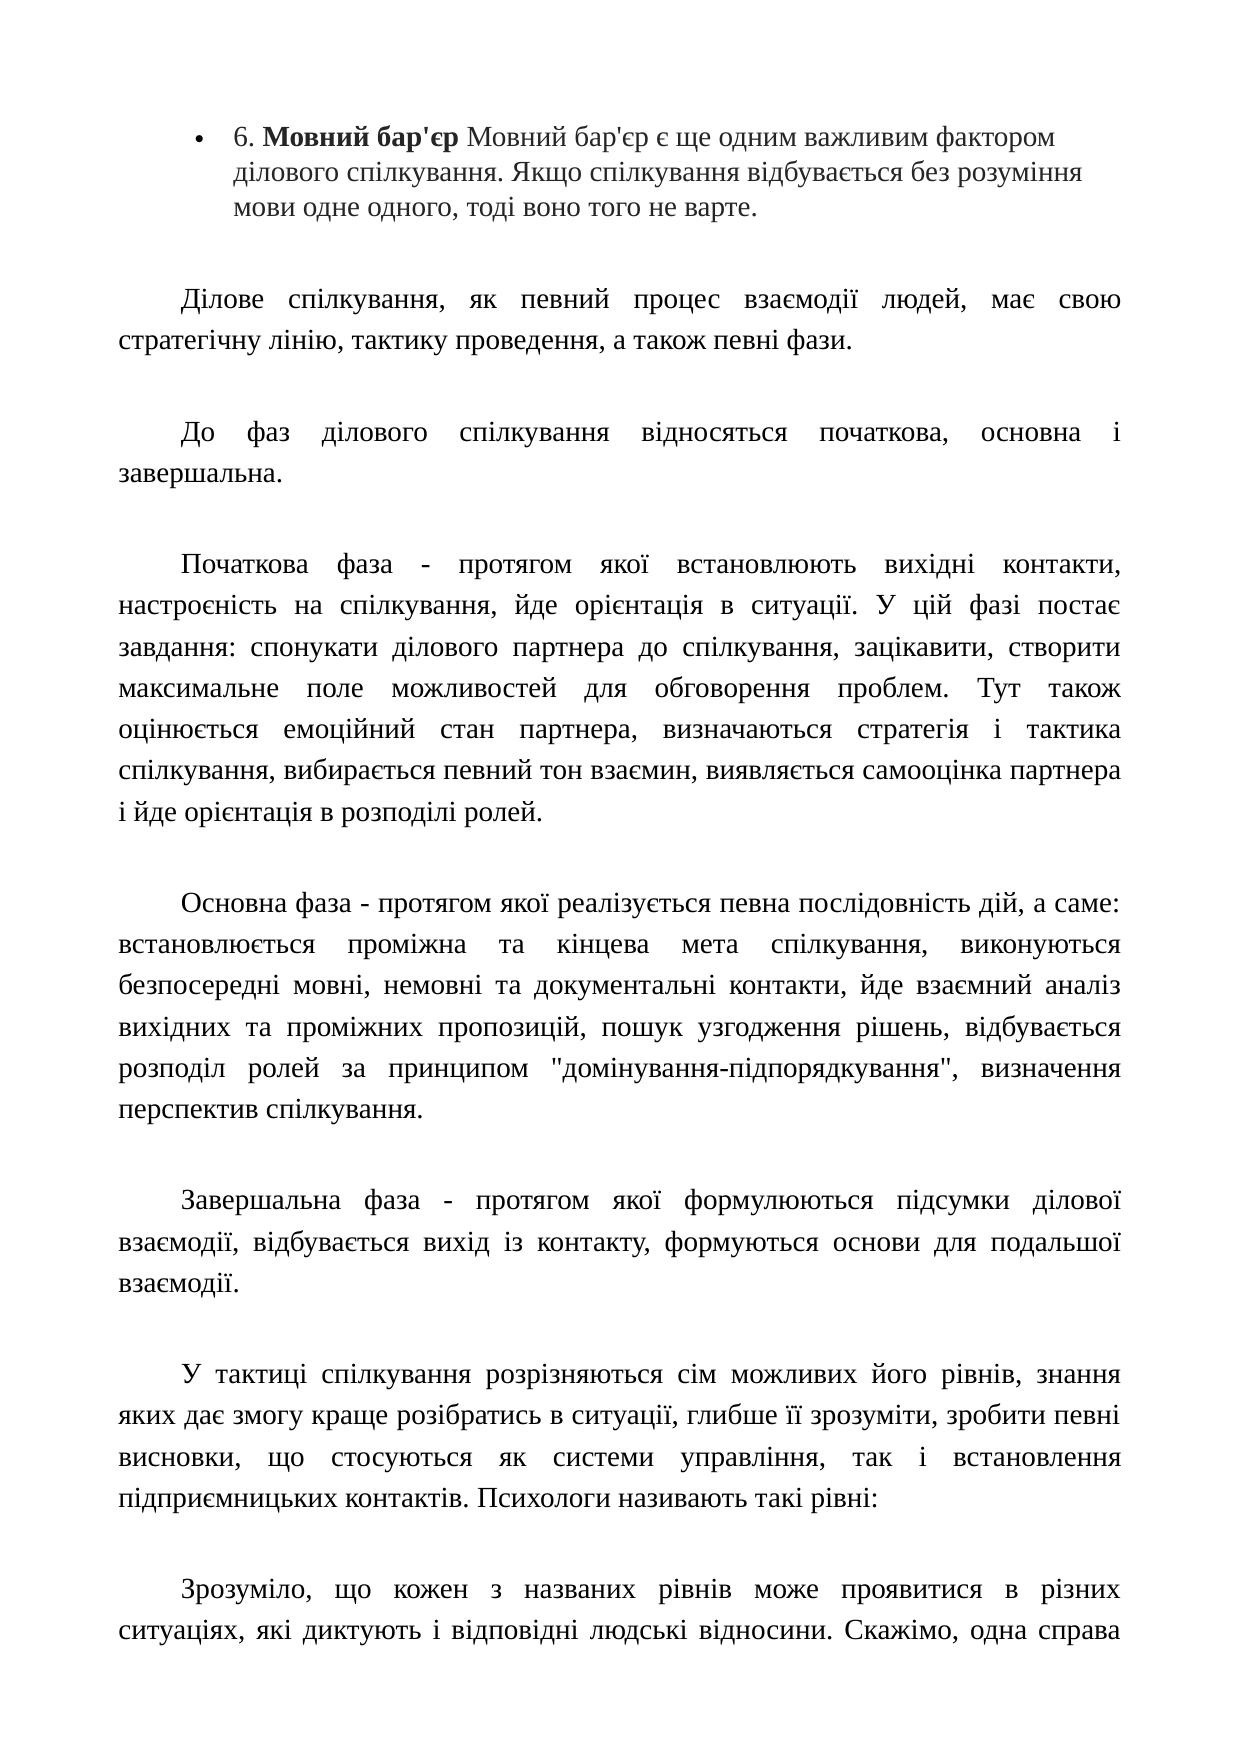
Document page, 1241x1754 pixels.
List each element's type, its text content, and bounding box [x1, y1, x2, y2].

text До фаз ділового спілкування відносяться початкова, основна і завершальна. [118, 406, 1122, 488]
text У тактиці спілкування розрізняються сім можливих його рівнів, знання яких дає змогу краще розібратись в ситуації, глибше її зрозуміти, зробити певні висновки, що стосуються як системи управління, так і встановлення підприємницьких контактів. Психологи називають такі рівні: [118, 1348, 1122, 1513]
list 6. Мовний бар'єр Мовний бар'єр є ще одним важливим фактором ділового спілкування. Якщо спілкування відбувається без розуміння мови одне одного, тоді воно того не варте. [196, 118, 1122, 223]
text Завершальна фаза - протягом якої формулюються підсумки ділової взаємодії, відбувається вихід із контакту, формуються основи для подальшої взаємодії. [118, 1175, 1122, 1298]
text Ділове спілкування, як певний процес взаємодії людей, має свою стратегічну лінію, тактику проведення, а також певні фази. [118, 273, 1122, 356]
text Початкова фаза - протягом якої встановлюють вихідні контакти, настроєність на спілкування, йде орієнтація в ситуації. У цій фазі постає завдання: спонукати ділового партнера до спілкування, зацікавити, створити максимальне поле можливостей для обговорення проблем. Тут також оцінюється емоційний стан партнера, визначаються стратегія і тактика спілкування, вибирається певний тон взаємин, виявляється самооцінка партнера і йде орієнтація в розподілі ролей. [118, 538, 1122, 827]
text Основна фаза - протягом якої реалізується певна послідовність дій, а саме: встановлюється проміжна та кінцева мета спілкування, виконуються безпосередні мовні, немовні та документальні контакти, йде взаємний аналіз вихідних та проміжних пропозицій, пошук узгодження рішень, відбувається розподіл ролей за принципом "домінування-підпорядкування", визначення перспектив спілкування. [118, 877, 1122, 1125]
text Зрозуміло, що кожен з названих рівнів може проявитися в різних ситуаціях, які диктують і відповідні людські відносини. Скажімо, одна справа [118, 1563, 1122, 1646]
